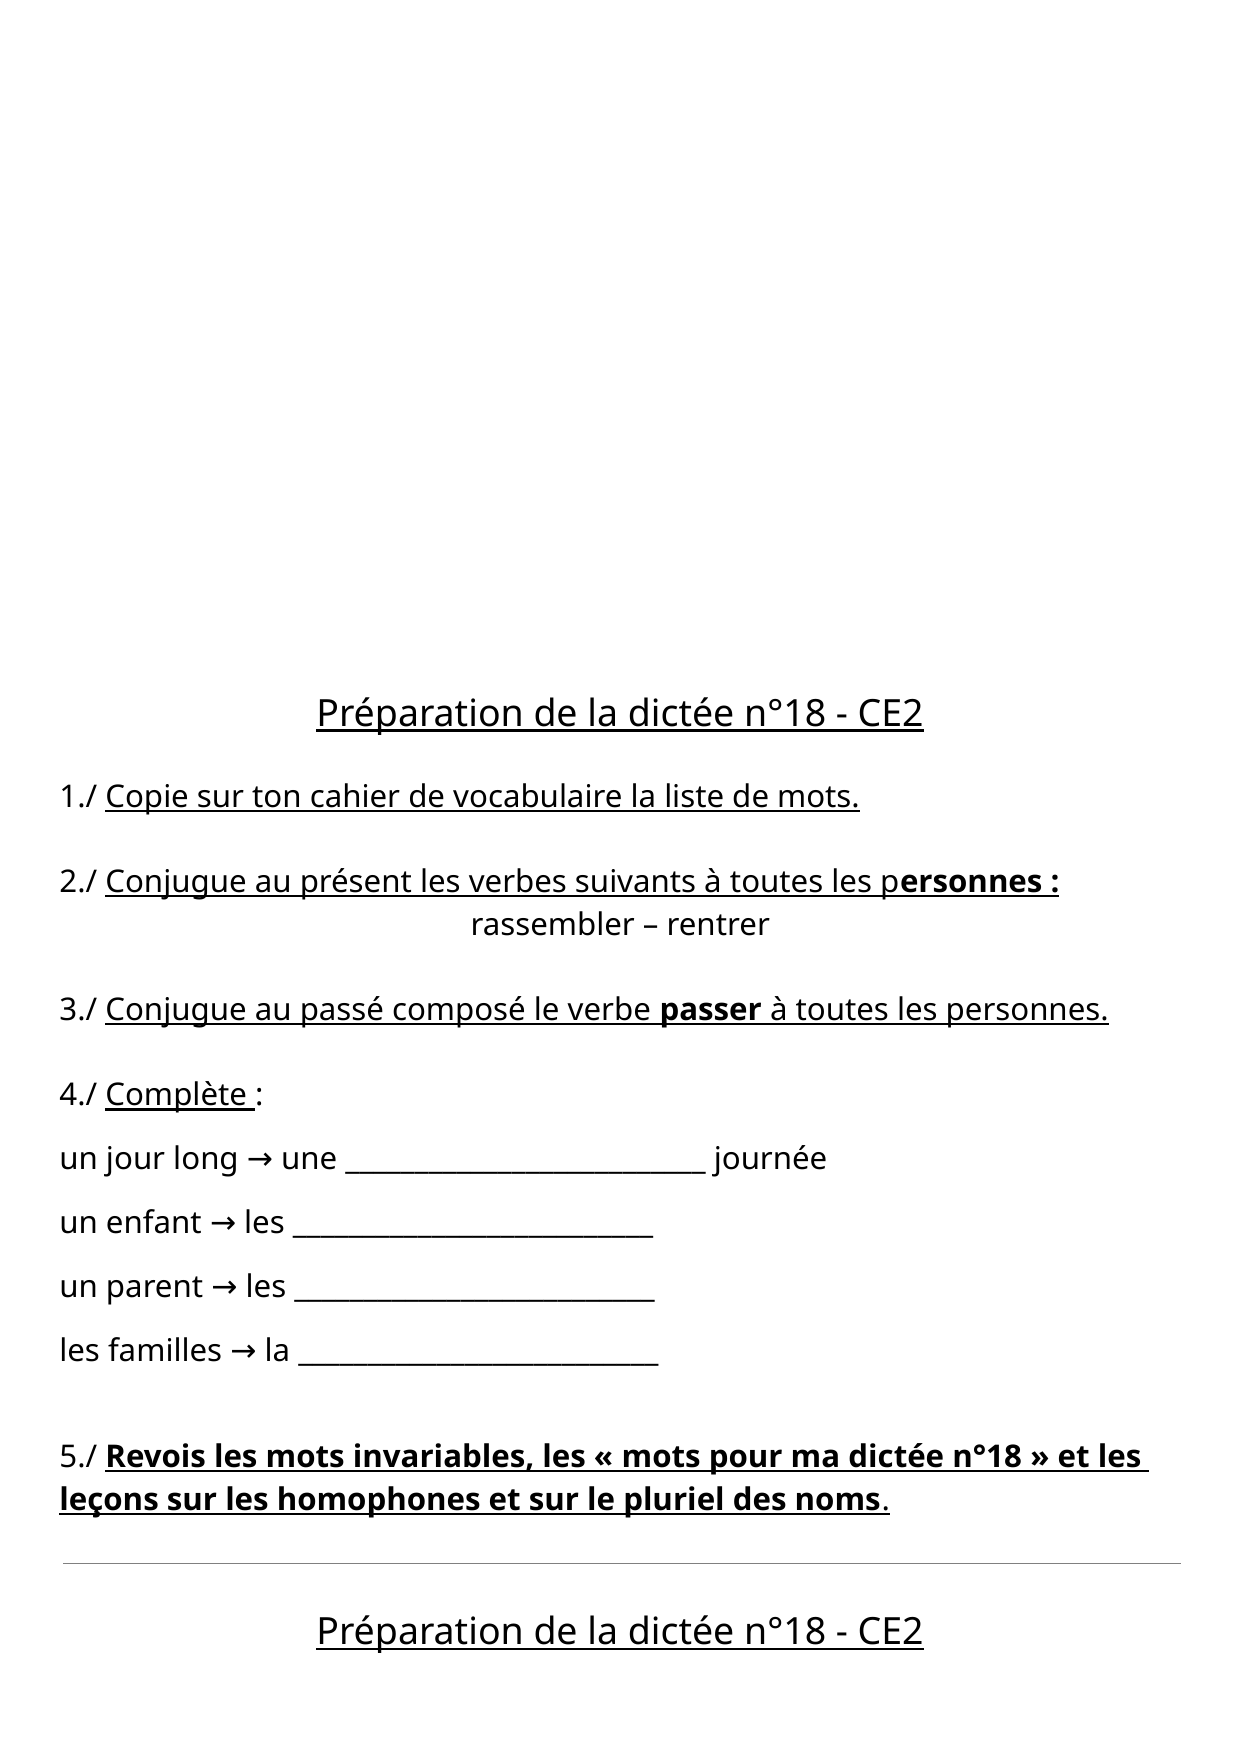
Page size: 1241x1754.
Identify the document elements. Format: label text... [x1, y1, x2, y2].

text Préparation de la dictée n°18 - CE2 [59, 686, 1181, 737]
text un parent → les __________________________ [59, 1264, 1181, 1306]
text les familles → la __________________________ [59, 1327, 1181, 1370]
text 4./ Complète : [59, 1072, 1181, 1115]
text 1./ Copie sur ton cahier de vocabulaire la liste de mots. [59, 774, 1181, 816]
text Préparation de la dictée n°18 - CE2 [59, 1604, 1181, 1655]
text 2./ Conjugue au présent les verbes suivants à toutes les personnes : [59, 859, 1181, 902]
text 3./ Conjugue au passé composé le verbe passer à toutes les personnes. [59, 987, 1181, 1029]
text 5./ Revois les mots invariables, les « mots pour ma dictée n°18 » et les leçons sur les homophones et sur le pluriel des noms. [59, 1434, 1181, 1519]
text un jour long → une __________________________ journée [59, 1136, 1181, 1178]
text un enfant → les __________________________ [59, 1200, 1181, 1242]
text rassembler – rentrer [59, 902, 1181, 944]
